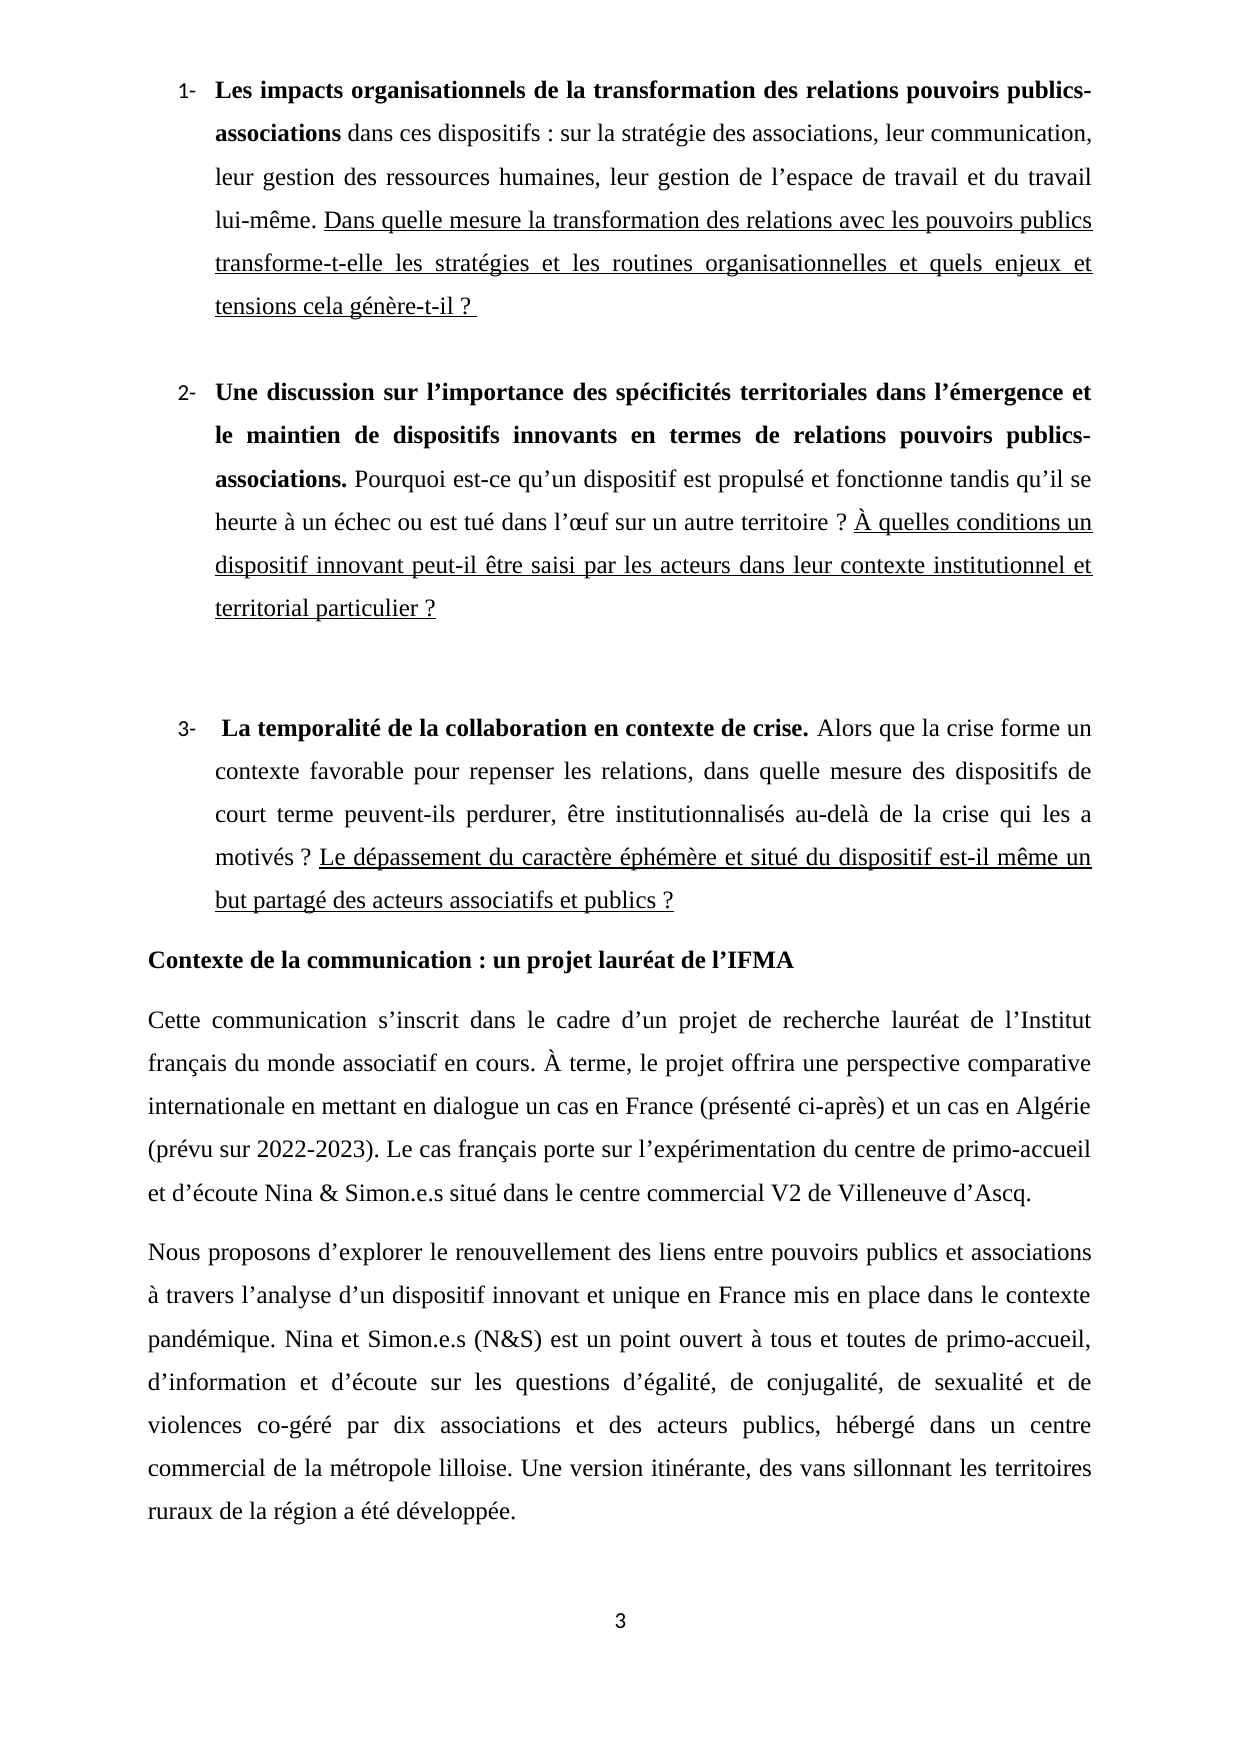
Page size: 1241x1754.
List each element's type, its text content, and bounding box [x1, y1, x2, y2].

text Contexte de la communication : un projet lauréat de l’IFMA [148, 945, 1093, 974]
text Cette communication s’inscrit dans le cadre d’un projet de recherche lauréat de l’Institut français du monde associatif en cours. À terme, le projet offrira une perspective comparative internationale en mettant en dialogue un cas en France (présenté ci-après) et un cas en Algérie (prévu sur 2022-2023). Le cas français porte sur l’expérimentation du centre de primo-accueil et d’écoute Nina & Simon.e.s situé dans le centre commercial V2 de Villeneuve d’Ascq. [148, 1005, 1093, 1206]
list Une discussion sur l’importance des spécificités territoriales dans l’émergence et le maintien de dispositifs innovants en termes de relations pouvoirs publics-associations. Pourquoi est-ce qu’un dispositif est propulsé et fonctionne tandis qu’il se heurte à un échec ou est tué dans l’œuf sur un autre territoire ? À quelles conditions un dispositif innovant peut-il être saisi par les acteurs dans leur contexte institutionnel et territorial particulier ? [177, 377, 1093, 622]
text Nous proposons d’explorer le renouvellement des liens entre pouvoirs publics et associations à travers l’analyse d’un dispositif innovant et unique en France mis en place dans le contexte pandémique. Nina et Simon.e.s (N&S) est un point ouvert à tous et toutes de primo-accueil, d’information et d’écoute sur les questions d’égalité, de conjugalité, de sexualité et de violences co-géré par dix associations et des acteurs publics, hébergé dans un centre commercial de la métropole lilloise. Une version itinérante, des vans sillonnant les territoires ruraux de la région a été développée. [148, 1237, 1093, 1525]
list Les impacts organisationnels de la transformation des relations pouvoirs publics-associations dans ces dispositifs : sur la stratégie des associations, leur communication, leur gestion des ressources humaines, leur gestion de l’espace de travail et du travail lui-même. Dans quelle mesure la transformation des relations avec les pouvoirs publics transforme-t-elle les stratégies et les routines organisationnelles et quels enjeux et tensions cela génère-t-il ? [177, 75, 1093, 320]
list La temporalité de la collaboration en contexte de crise. Alors que la crise forme un contexte favorable pour repenser les relations, dans quelle mesure des dispositifs de court terme peuvent-ils perdurer, être institutionnalisés au-delà de la crise qui les a motivés ? Le dépassement du caractère éphémère et situé du dispositif est-il même un but partagé des acteurs associatifs et publics ? [177, 713, 1093, 914]
